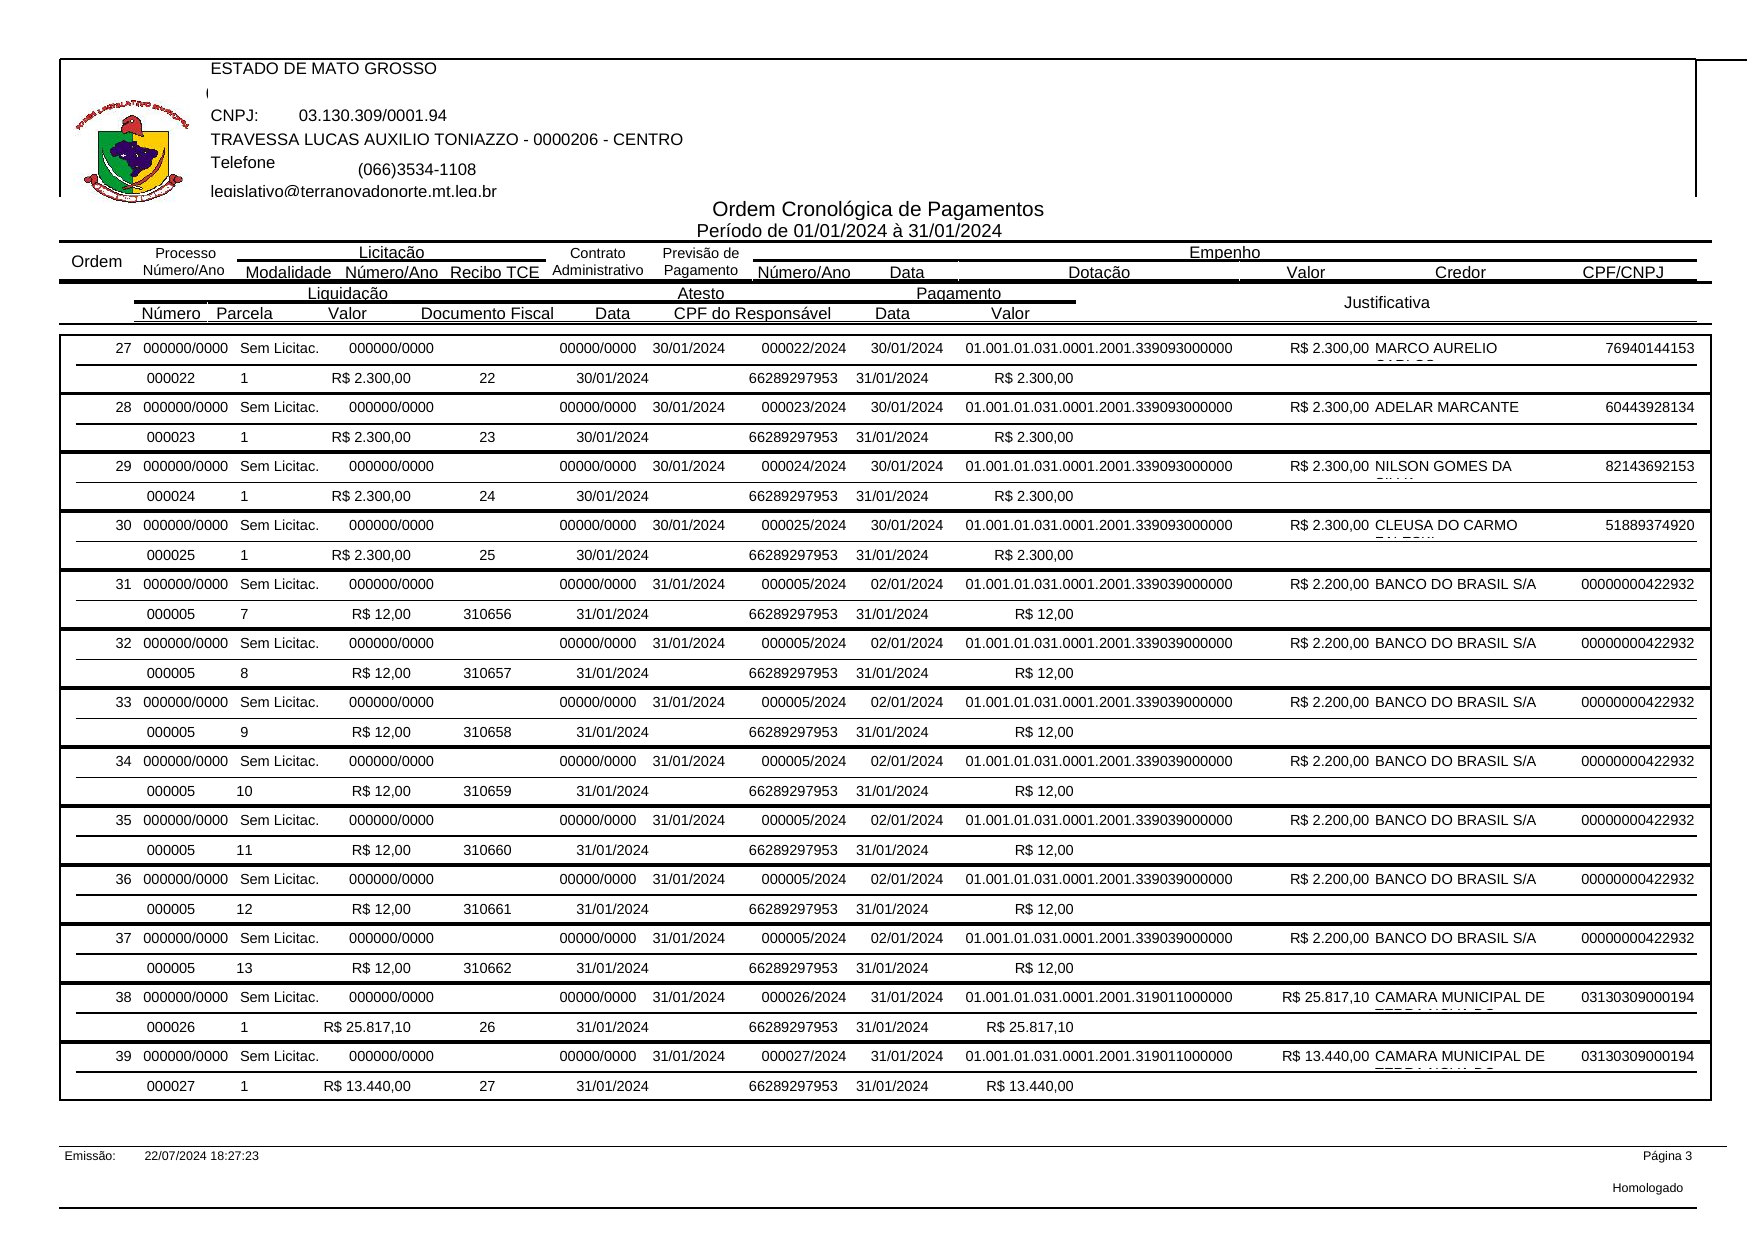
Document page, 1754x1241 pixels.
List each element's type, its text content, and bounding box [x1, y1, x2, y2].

table_cell 66289297953 [664, 429, 841, 449]
table_cell [1697, 694, 1710, 745]
table_cell Modalidade [237, 262, 340, 279]
table_cell [61, 513, 1710, 517]
table_cell R$ 12,00 [281, 724, 414, 744]
table_cell [61, 930, 76, 981]
table_cell 000005/2024 [753, 753, 855, 773]
table_cell 000000/0000 [134, 871, 237, 891]
table_cell Valor [281, 304, 414, 321]
table_cell [61, 635, 76, 686]
table_cell [61, 395, 1710, 399]
table_cell 310660 [414, 841, 561, 862]
table_cell 01.001.01.031.0001.2001.339039000000 [959, 635, 1239, 656]
table_cell 31/01/2024 [561, 841, 664, 862]
table_cell [1695, 1149, 1727, 1173]
table_cell 000023/2024 [753, 399, 855, 420]
table_cell [76, 837, 1697, 841]
table_cell R$ 2.300,00 [1240, 517, 1372, 538]
table_cell 30/01/2024 [649, 517, 752, 538]
table_cell CAMARA MUNICIPAL DE TERRA NOVA DO NORTE - MT [1372, 989, 1549, 1009]
table_cell R$ 13.440,00 [1240, 1048, 1372, 1068]
table_cell R$ 12,00 [944, 665, 1076, 685]
table_cell [59, 284, 134, 322]
table_cell [443, 812, 546, 832]
table_cell 01.001.01.031.0001.2001.339039000000 [959, 576, 1239, 597]
table_cell [76, 1018, 134, 1040]
table_cell R$ 12,00 [944, 783, 1076, 803]
table_cell R$ 2.200,00 [1240, 871, 1372, 891]
table_cell [1076, 665, 1697, 685]
table_cell [443, 340, 546, 361]
table_cell 310658 [414, 724, 561, 744]
table_cell 31/01/2024 [841, 959, 944, 980]
table_cell 02/01/2024 [855, 930, 958, 950]
table_cell [76, 900, 134, 922]
table_cell Data [841, 304, 944, 321]
table_cell 000000/0000 [340, 989, 443, 1009]
table_cell Sem Licitac. [237, 458, 340, 479]
table_cell 31/01/2024 [841, 1018, 944, 1039]
table_cell [1107, 60, 1695, 106]
table_cell Licitação [237, 243, 546, 259]
table_cell Empenho [753, 243, 1697, 259]
table_cell R$ 2.300,00 [281, 429, 414, 449]
table_cell 66289297953 [664, 606, 841, 626]
table_cell 00000/0000 [546, 753, 649, 773]
table_cell Telefone [208, 153, 355, 182]
table_cell [76, 547, 134, 568]
table_cell R$ 2.200,00 [1240, 694, 1372, 714]
table_cell Sem Licitac. [237, 930, 340, 950]
table_cell 000000/0000 [340, 340, 443, 361]
table_cell R$ 2.300,00 [944, 429, 1076, 449]
table_cell 000027/2024 [753, 1048, 855, 1068]
table_cell R$ 12,00 [281, 841, 414, 862]
table_cell 30/01/2024 [855, 458, 958, 479]
table_cell 00000000422932 [1549, 635, 1697, 656]
table_cell [1697, 989, 1710, 1040]
table_cell 22/07/2024 18:27:23 [141, 1149, 332, 1163]
table_cell 000005 [134, 724, 207, 744]
table_cell 000000/0000 [134, 989, 237, 1009]
table_cell [1076, 547, 1697, 567]
table_cell 31/01/2024 [561, 783, 664, 803]
table_cell Número [134, 304, 207, 321]
table_cell R$ 2.200,00 [1240, 753, 1372, 773]
table_cell [61, 749, 1710, 753]
table_cell Sem Licitac. [237, 576, 340, 597]
table_cell R$ 2.300,00 [944, 547, 1076, 567]
table_cell TRAVESSA LUCAS AUXILIO TONIAZZO - 0000206 - CENTRO [208, 129, 1107, 153]
table_cell R$ 13.440,00 [281, 1077, 414, 1098]
table_cell R$ 12,00 [944, 900, 1076, 921]
table_cell R$ 25.817,10 [944, 1018, 1076, 1039]
table_cell 01.001.01.031.0001.2001.339093000000 [959, 340, 1239, 361]
table_cell ESTADO DE MATO GROSSO [208, 60, 1107, 88]
table_cell 00000000422932 [1549, 871, 1697, 891]
table_cell 31 [76, 576, 134, 597]
table_cell [1102, 159, 1107, 175]
table_cell 01.001.01.031.0001.2001.339039000000 [959, 871, 1239, 891]
table_cell [1697, 458, 1710, 509]
table_cell 000005 [134, 841, 207, 862]
table_cell [61, 694, 76, 745]
table_cell Sem Licitac. [237, 871, 340, 891]
table_cell 000000/0000 [134, 517, 237, 538]
table_cell 30/01/2024 [649, 399, 752, 420]
table_cell 31/01/2024 [649, 1048, 752, 1068]
table_cell [443, 989, 546, 1009]
table_cell 31/01/2024 [841, 783, 944, 803]
table_cell [1076, 783, 1697, 803]
table_cell [1110, 106, 1695, 197]
table_cell 66289297953 [664, 547, 841, 567]
table_cell Emissão: [61, 1149, 141, 1163]
table_cell 34 [76, 753, 134, 773]
table_cell 66289297953 [664, 370, 841, 390]
table_cell 31/01/2024 [649, 871, 752, 891]
table_cell legislativo@terranovadonorte.mt.leg.br [208, 182, 1102, 197]
table_cell [332, 1149, 1374, 1207]
table_cell [61, 989, 76, 1040]
table_cell [1691, 1203, 1721, 1207]
table_cell 00000/0000 [546, 930, 649, 950]
table_cell 00000/0000 [546, 812, 649, 832]
table_cell 310659 [414, 783, 561, 803]
table_cell R$ 2.300,00 [281, 547, 414, 567]
table_cell 30/01/2024 [649, 458, 752, 479]
table_cell [1721, 1173, 1727, 1209]
table_cell [1697, 284, 1712, 322]
table_cell [1122, 219, 1697, 226]
table_cell 000022/2024 [753, 340, 855, 361]
table_cell (066)3534-1108 [355, 159, 1102, 182]
table_cell [61, 1044, 1710, 1048]
table_cell R$ 12,00 [944, 841, 1076, 862]
table_cell 27 [414, 1077, 561, 1098]
table_cell 000000/0000 [134, 1048, 237, 1068]
table_cell [443, 1048, 546, 1068]
table_cell [1697, 340, 1710, 392]
table_cell CAMARA MUNICIPAL DE TERRA NOVA DO NORTE - MT [1372, 1048, 1549, 1068]
table_cell 12 [208, 900, 281, 921]
table_cell 66289297953 [664, 1077, 841, 1098]
table_cell 30/01/2024 [649, 340, 752, 361]
table_cell [443, 694, 546, 714]
table_cell 000005/2024 [753, 812, 855, 832]
table_cell Número/Ano [753, 262, 855, 279]
table_cell 03130309000194 [1549, 989, 1697, 1009]
table_cell [76, 783, 134, 804]
table_cell Documento Fiscal [414, 304, 561, 321]
table_cell R$ 12,00 [281, 900, 414, 921]
table_cell R$ 25.817,10 [1240, 989, 1372, 1009]
table_cell Valor [944, 304, 1076, 321]
table_cell 10 [208, 783, 281, 803]
table_cell 000025 [134, 547, 207, 567]
table_cell [76, 484, 1697, 488]
table_cell 310657 [414, 665, 561, 685]
table_cell 30/01/2024 [561, 429, 664, 449]
table_cell 00000/0000 [546, 340, 649, 361]
table_cell 13 [208, 959, 281, 980]
table_cell 11 [208, 841, 281, 862]
table_cell [192, 79, 204, 197]
table_cell 01.001.01.031.0001.2001.339093000000 [959, 399, 1239, 420]
table_cell Ordem [59, 243, 134, 279]
table_cell 000000/0000 [340, 871, 443, 891]
table_cell R$ 2.300,00 [944, 488, 1076, 508]
table_cell [76, 778, 1697, 782]
table_cell Sem Licitac. [237, 753, 340, 773]
table_cell 000005/2024 [753, 635, 855, 656]
table_cell [76, 841, 134, 863]
table_cell 66289297953 [664, 841, 841, 862]
table_cell 01.001.01.031.0001.2001.339039000000 [959, 694, 1239, 714]
table_cell [1076, 606, 1697, 626]
table_cell 310661 [414, 900, 561, 921]
table_cell [1076, 1018, 1697, 1039]
table_cell 00000000422932 [1549, 753, 1697, 773]
table_cell 7 [208, 606, 281, 626]
table_cell [59, 325, 1712, 334]
table_cell 31/01/2024 [855, 989, 958, 1009]
table_cell 29 [76, 458, 134, 479]
table_cell [76, 1014, 1697, 1018]
table_cell 8 [208, 665, 281, 685]
table_cell R$ 13.440,00 [944, 1077, 1076, 1098]
table_cell [1076, 959, 1697, 980]
table_cell 38 [76, 989, 134, 1009]
table_cell 31/01/2024 [649, 576, 752, 597]
table_cell 00000/0000 [546, 871, 649, 891]
table_cell 31/01/2024 [841, 429, 944, 449]
table_cell 36 [76, 871, 134, 891]
table_cell BANCO DO BRASIL S/A [1372, 753, 1549, 773]
table_cell [61, 812, 76, 863]
table_cell 02/01/2024 [855, 753, 958, 773]
table_cell [1076, 429, 1697, 449]
table_cell 000005 [134, 665, 207, 685]
table_cell R$ 2.300,00 [944, 370, 1076, 390]
table_cell [443, 576, 546, 597]
table_cell 31/01/2024 [841, 841, 944, 862]
table_cell 000000/0000 [134, 812, 237, 832]
table_cell 31/01/2024 [561, 665, 664, 685]
table_cell 1 [208, 1077, 281, 1098]
table_cell [61, 1048, 76, 1099]
table_cell R$ 25.817,10 [281, 1018, 414, 1039]
table_cell R$ 2.300,00 [281, 488, 414, 508]
table_cell 82143692153 [1549, 458, 1697, 479]
table_cell Dotação [959, 262, 1239, 279]
table_cell Liquidação [134, 284, 561, 300]
table_cell [76, 425, 1697, 429]
table_cell 000026 [134, 1018, 207, 1039]
table_cell Parcela [208, 304, 281, 321]
table_cell R$ 2.200,00 [1240, 635, 1372, 656]
table_cell [1697, 871, 1710, 922]
table_cell 000000/0000 [340, 1048, 443, 1068]
table_cell 000005/2024 [753, 930, 855, 950]
table_cell 000000/0000 [340, 753, 443, 773]
table_cell [1697, 1048, 1710, 1099]
table_cell 00000000422932 [1549, 930, 1697, 950]
table_cell 31/01/2024 [841, 488, 944, 508]
table_cell 02/01/2024 [855, 576, 958, 597]
table_cell [443, 399, 546, 420]
table_cell [76, 719, 1697, 723]
table_cell R$ 2.200,00 [1240, 812, 1372, 832]
table_cell 37 [76, 930, 134, 950]
table_cell Processo Número/Ano [134, 243, 237, 279]
table_cell 60443928134 [1549, 399, 1697, 420]
table_cell 31/01/2024 [841, 900, 944, 921]
table_cell [76, 488, 134, 509]
table_cell 000026/2024 [753, 989, 855, 1009]
table_cell Previsão de Pagamento [649, 243, 752, 279]
table_cell BANCO DO BRASIL S/A [1372, 871, 1549, 891]
table_cell [61, 985, 1710, 989]
table_cell 1 [208, 488, 281, 508]
table_cell [61, 399, 76, 450]
table_cell Homologado [1509, 1181, 1686, 1195]
table_cell 1 [208, 547, 281, 567]
table_cell [1697, 399, 1710, 450]
table_cell 00000000422932 [1549, 694, 1697, 714]
table_cell [76, 665, 134, 686]
table_cell 000000/0000 [340, 458, 443, 479]
table_cell 000000/0000 [340, 812, 443, 832]
table_cell [1076, 488, 1697, 508]
table_cell 000005/2024 [753, 576, 855, 597]
table_cell 9 [208, 724, 281, 744]
table_cell [208, 89, 1104, 106]
table_cell [1076, 841, 1697, 862]
table_cell CPF do Responsável [664, 304, 841, 321]
table_cell [1375, 1173, 1691, 1181]
table_cell R$ 2.200,00 [1240, 930, 1372, 950]
table_cell 30/01/2024 [855, 340, 958, 361]
table_cell 66289297953 [664, 1018, 841, 1039]
table_cell [1697, 812, 1710, 863]
table_cell Data [855, 262, 958, 279]
table_cell 31/01/2024 [841, 606, 944, 626]
table_cell 000000/0000 [340, 635, 443, 656]
table_cell 000000/0000 [134, 340, 237, 361]
table_cell 66289297953 [664, 900, 841, 921]
table_cell 03130309000194 [1549, 1048, 1697, 1068]
table_cell Data [561, 304, 664, 321]
table_cell [76, 660, 1697, 664]
table_cell 00000/0000 [546, 458, 649, 479]
table_cell 000024/2024 [753, 458, 855, 479]
table_cell [1697, 930, 1710, 981]
table_cell Página 3 [1375, 1149, 1695, 1172]
table_cell 31/01/2024 [855, 1048, 958, 1068]
table_cell [61, 572, 1710, 576]
table_cell 000005/2024 [753, 694, 855, 714]
table_cell 31/01/2024 [841, 724, 944, 744]
table_cell 01.001.01.031.0001.2001.339093000000 [959, 458, 1239, 479]
table_cell [76, 1077, 134, 1099]
table_cell [61, 867, 1710, 871]
table_cell 000005 [134, 959, 207, 980]
table_cell 00000/0000 [546, 576, 649, 597]
table_cell [1122, 226, 1697, 240]
table_cell R$ 12,00 [944, 606, 1076, 626]
table_cell Credor [1372, 262, 1549, 279]
table_cell Contrato Administrativo [546, 243, 649, 279]
table_cell BANCO DO BRASIL S/A [1372, 635, 1549, 656]
table_cell [76, 959, 134, 981]
table_cell [76, 543, 1697, 547]
table_cell Sem Licitac. [237, 989, 340, 1009]
table_cell Pagamento [841, 284, 1076, 300]
table_cell 000000/0000 [134, 458, 237, 479]
table_cell 31/01/2024 [561, 606, 664, 626]
table_cell 000023 [134, 429, 207, 449]
table_cell [59, 219, 693, 226]
table_cell 30 [76, 517, 134, 538]
table_cell 000025/2024 [753, 517, 855, 538]
table_cell R$ 2.300,00 [1240, 340, 1372, 361]
table_cell BANCO DO BRASIL S/A [1372, 694, 1549, 714]
table_cell [443, 753, 546, 773]
table_cell 01.001.01.031.0001.2001.339093000000 [959, 517, 1239, 538]
table_cell 01.001.01.031.0001.2001.339039000000 [959, 930, 1239, 950]
table_cell 66289297953 [664, 783, 841, 803]
table_cell 310662 [414, 959, 561, 980]
table_cell 31/01/2024 [841, 665, 944, 685]
table_cell ADELAR MARCANTE [1372, 399, 1549, 420]
table_cell [1686, 1181, 1691, 1207]
table_cell [1697, 243, 1712, 281]
table_cell [61, 871, 76, 922]
table_cell [61, 926, 1710, 930]
table_cell [1697, 517, 1710, 568]
table_cell 30/01/2024 [561, 547, 664, 567]
table_cell 00000/0000 [546, 1048, 649, 1068]
table_cell 39 [76, 1048, 134, 1068]
table_cell [73, 69, 192, 100]
table_cell [61, 1163, 332, 1207]
table_cell [61, 336, 1710, 340]
table_cell 31/01/2024 [841, 1077, 944, 1098]
table_cell [61, 454, 1710, 458]
table_cell Período de 01/01/2024 à 31/01/2024 [694, 219, 1122, 240]
table_cell [76, 724, 134, 745]
table_cell 30/01/2024 [561, 370, 664, 390]
table_cell [1509, 1195, 1686, 1207]
table_cell [1076, 1077, 1697, 1098]
table_cell [61, 517, 76, 568]
table_cell 35 [76, 812, 134, 832]
table_cell R$ 12,00 [281, 959, 414, 980]
table_cell 000005 [134, 900, 207, 921]
table_cell 31/01/2024 [561, 900, 664, 921]
table_cell 310656 [414, 606, 561, 626]
table_cell 31/01/2024 [649, 753, 752, 773]
table_cell 1 [208, 429, 281, 449]
table_cell [443, 635, 546, 656]
table_cell [76, 601, 1697, 606]
table_cell 66289297953 [664, 665, 841, 685]
table_cell 000000/0000 [340, 694, 443, 714]
table_cell 31/01/2024 [649, 635, 752, 656]
table_cell [1697, 635, 1710, 686]
table_cell 23 [414, 429, 561, 449]
table_cell 31/01/2024 [561, 1018, 664, 1039]
table_cell 00000/0000 [546, 989, 649, 1009]
table_cell [1691, 1173, 1721, 1202]
table_cell 000000/0000 [134, 635, 237, 656]
table_cell Recibo TCE [443, 262, 546, 279]
table_cell [76, 955, 1697, 959]
table_cell NILSON GOMES DA SILVA [1372, 458, 1549, 479]
table_cell [1076, 724, 1697, 744]
table_cell 33 [76, 694, 134, 714]
table_cell 31/01/2024 [649, 989, 752, 1009]
table_cell R$ 2.300,00 [1240, 399, 1372, 420]
table_cell [1697, 753, 1710, 804]
table_cell Valor [1240, 262, 1372, 279]
table_cell 02/01/2024 [855, 871, 958, 891]
table_cell 000000/0000 [340, 930, 443, 950]
table_cell 000000/0000 [134, 399, 237, 420]
table_cell 01.001.01.031.0001.2001.339039000000 [959, 753, 1239, 773]
table_cell [76, 370, 134, 392]
table_cell 00000000422932 [1549, 812, 1697, 832]
table_cell 22 [414, 370, 561, 390]
table_cell 02/01/2024 [855, 694, 958, 714]
table_cell 000024 [134, 488, 207, 508]
table_cell [1697, 61, 1721, 240]
table_cell R$ 12,00 [944, 959, 1076, 980]
table_cell 31/01/2024 [561, 959, 664, 980]
table_cell [1102, 175, 1107, 197]
table_cell Sem Licitac. [237, 694, 340, 714]
table_cell 28 [76, 399, 134, 420]
table_cell CLEUSA DO CARMO ZALESKI [1372, 517, 1549, 538]
table_cell 1 [208, 1018, 281, 1039]
table_cell 30/01/2024 [561, 488, 664, 508]
table_cell 00000000422932 [1549, 576, 1697, 597]
table_cell [1076, 900, 1697, 921]
table_cell 00000/0000 [546, 694, 649, 714]
table_cell Justificativa [1076, 284, 1697, 321]
table_cell [61, 631, 1710, 635]
table_cell [61, 690, 1710, 694]
table_cell Sem Licitac. [237, 517, 340, 538]
table_cell [61, 753, 76, 804]
table_cell [355, 153, 1107, 159]
table_cell 31/01/2024 [649, 694, 752, 714]
table_cell 30/01/2024 [855, 399, 958, 420]
table_cell MARCO AURELIO CARLOS [1372, 340, 1549, 361]
table_cell 00000/0000 [546, 399, 649, 420]
table_cell Sem Licitac. [237, 399, 340, 420]
table_cell 00000/0000 [546, 635, 649, 656]
table_cell BANCO DO BRASIL S/A [1372, 812, 1549, 832]
table_cell CNPJ: [208, 106, 296, 129]
table_cell 31/01/2024 [649, 812, 752, 832]
table_cell 000022 [134, 370, 207, 390]
table_cell 30/01/2024 [855, 517, 958, 538]
table_cell Sem Licitac. [237, 812, 340, 832]
table_cell 31/01/2024 [561, 724, 664, 744]
table_cell 26 [414, 1018, 561, 1039]
table_cell [76, 896, 1697, 900]
table_cell 000000/0000 [134, 753, 237, 773]
table_cell R$ 12,00 [944, 724, 1076, 744]
table_cell [443, 930, 546, 950]
table_cell 01.001.01.031.0001.2001.319011000000 [959, 1048, 1239, 1068]
table_cell 01.001.01.031.0001.2001.339039000000 [959, 812, 1239, 832]
table_cell [1076, 370, 1697, 390]
table_cell [76, 429, 134, 450]
table_cell BANCO DO BRASIL S/A [1372, 930, 1549, 950]
table_cell Sem Licitac. [237, 635, 340, 656]
table_cell 31/01/2024 [841, 547, 944, 567]
table_cell [76, 366, 1697, 370]
table_cell [1375, 1181, 1509, 1207]
table_cell Número/Ano [340, 262, 443, 279]
table_cell 1 [208, 370, 281, 390]
table_cell [61, 808, 1710, 812]
table_cell 03.130.309/0001.94 [296, 106, 1110, 129]
table_cell [443, 458, 546, 479]
table_cell [1697, 576, 1710, 627]
table_cell R$ 2.300,00 [1240, 458, 1372, 479]
table_cell [61, 69, 73, 197]
table_cell 000000/0000 [134, 930, 237, 950]
table_cell [76, 1073, 1697, 1077]
table_cell 02/01/2024 [855, 812, 958, 832]
table_cell 32 [76, 635, 134, 656]
table_cell [61, 340, 76, 392]
table_cell [76, 606, 134, 627]
table_cell 31/01/2024 [841, 370, 944, 390]
table_cell 01.001.01.031.0001.2001.319011000000 [959, 989, 1239, 1009]
table_cell 000027 [134, 1077, 207, 1098]
table_cell Atesto [561, 284, 841, 300]
table_cell Sem Licitac. [237, 1048, 340, 1068]
table_cell 24 [414, 488, 561, 508]
table_cell 000000/0000 [134, 576, 237, 597]
table_cell 66289297953 [664, 488, 841, 508]
table_cell [443, 871, 546, 891]
table_cell 000000/0000 [134, 694, 237, 714]
table_cell 51889374920 [1549, 517, 1697, 538]
table_cell R$ 12,00 [281, 783, 414, 803]
table_cell 31/01/2024 [561, 1077, 664, 1098]
table_cell 02/01/2024 [855, 635, 958, 656]
table_cell R$ 2.300,00 [281, 370, 414, 390]
table_cell 66289297953 [664, 959, 841, 980]
table_cell 000000/0000 [340, 517, 443, 538]
table_cell [59, 1101, 1712, 1146]
table_cell [61, 576, 76, 627]
table_cell [443, 517, 546, 538]
table_cell 25 [414, 547, 561, 567]
table_cell 27 [76, 340, 134, 361]
table_cell 000000/0000 [340, 576, 443, 597]
table_cell 000005/2024 [753, 871, 855, 891]
table_cell CPF/CNPJ [1549, 262, 1697, 279]
table_cell R$ 12,00 [281, 665, 414, 685]
table_cell Sem Licitac. [237, 340, 340, 361]
table_cell 66289297953 [664, 724, 841, 744]
table_cell 76940144153 [1549, 340, 1697, 361]
table_cell [61, 60, 207, 69]
table_cell 000005 [134, 783, 207, 803]
table_cell 00000/0000 [546, 517, 649, 538]
table_cell Ordem Cronológica de Pagamentos [59, 197, 1697, 219]
table_cell [1712, 240, 1721, 1146]
table_cell BANCO DO BRASIL S/A [1372, 576, 1549, 597]
table_cell 000005 [134, 606, 207, 626]
table_cell 31/01/2024 [649, 930, 752, 950]
table_cell R$ 12,00 [281, 606, 414, 626]
table_cell 000000/0000 [340, 399, 443, 420]
table_cell R$ 2.200,00 [1240, 576, 1372, 597]
table_cell [61, 458, 76, 509]
table_cell [59, 226, 693, 240]
table_cell [192, 69, 207, 79]
